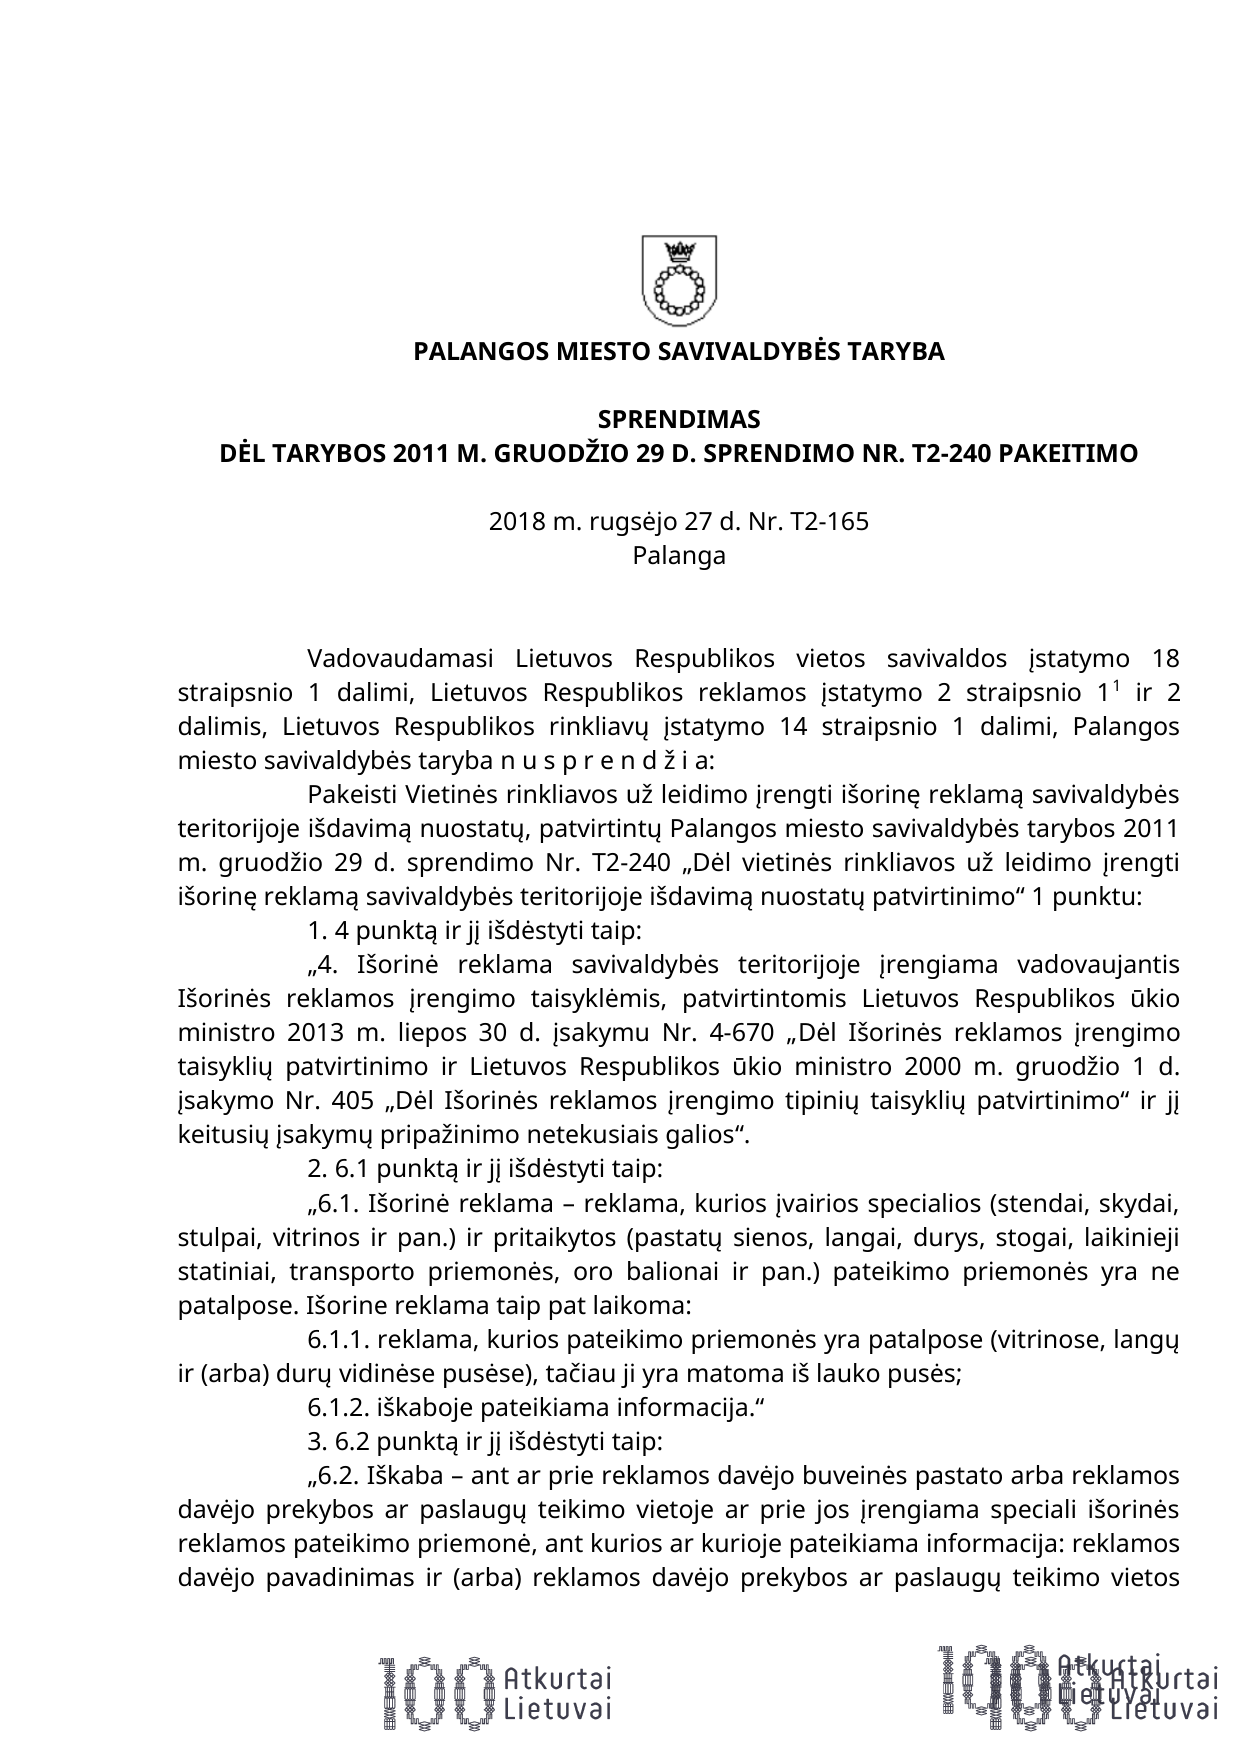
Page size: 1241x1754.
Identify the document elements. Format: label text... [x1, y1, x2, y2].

text 2018 m. rugsėjo 27 d. Nr. T2-165 [177, 504, 1181, 538]
text 6.1.2. iškaboje pateikiama informacija.“ [177, 1389, 1181, 1424]
text 6.1.1. reklama, kurios pateikimo priemonės yra patalpose (vitrinose, langų ir (arba) durų vidinėse pusėse), tačiau ji yra matoma iš lauko pusės; [177, 1321, 1181, 1389]
text DĖL TARYBOS 2011 M. GRUODŽIO 29 D. SPRENDIMO NR. T2-240 PAKEITIMO [177, 436, 1181, 470]
text 1. 4 punktą ir jį išdėstyti taip: [177, 913, 1181, 947]
text „6.2. Iškaba – ant ar prie reklamos davėjo buveinės pastato arba reklamos davėjo prekybos ar paslaugų teikimo vietoje ar prie jos įrengiama speciali išorinės reklamos pateikimo priemonė, ant kurios ar kurioje pateikiama informacija: reklamos davėjo pavadinimas ir (arba) reklamos davėjo prekybos ar paslaugų teikimo vietos [177, 1458, 1181, 1594]
text SPRENDIMAS [177, 402, 1181, 436]
text „6.1. Išorinė reklama – reklama, kurios įvairios specialios (stendai, skydai, stulpai, vitrinos ir pan.) ir pritaikytos (pastatų sienos, langai, durys, stogai, laikinieji statiniai, transporto priemonės, oro balionai ir pan.) pateikimo priemonės yra ne patalpose. Išorine reklama taip pat laikoma: [177, 1185, 1181, 1321]
text 3. 6.2 punktą ir jį išdėstyti taip: [177, 1424, 1181, 1458]
text 2. 6.1 punktą ir jį išdėstyti taip: [177, 1151, 1181, 1185]
text Pakeisti Vietinės rinkliavos už leidimo įrengti išorinę reklamą savivaldybės teritorijoje išdavimą nuostatų, patvirtintų Palangos miesto savivaldybės tarybos 2011 m. gruodžio 29 d. sprendimo Nr. T2-240 „Dėl vietinės rinkliavos už leidimo įrengti išorinę reklamą savivaldybės teritorijoje išdavimą nuostatų patvirtinimo“ 1 punktu: [177, 776, 1181, 913]
text Palanga [177, 538, 1181, 572]
text Vadovaudamasi Lietuvos Respublikos vietos savivaldos įstatymo 18 straipsnio 1 dalimi, Lietuvos Respublikos reklamos įstatymo 2 straipsnio 11 ir 2 dalimis, Lietuvos Respublikos rinkliavų įstatymo 14 straipsnio 1 dalimi, Palangos miesto savivaldybės taryba nusprendžia: [177, 640, 1181, 776]
text PALANGOS MIESTO SAVIVALDYBĖS TARYBA [177, 334, 1181, 368]
text „4. Išorinė reklama savivaldybės teritorijoje įrengiama vadovaujantis Išorinės reklamos įrengimo taisyklėmis, patvirtintomis Lietuvos Respublikos ūkio ministro 2013 m. liepos 30 d. įsakymu Nr. 4-670 „Dėl Išorinės reklamos įrengimo taisyklių patvirtinimo ir Lietuvos Respublikos ūkio ministro 2000 m. gruodžio 1 d. įsakymo Nr. 405 „Dėl Išorinės reklamos įrengimo tipinių taisyklių patvirtinimo“ ir jį keitusių įsakymų pripažinimo netekusiais galios“. [177, 947, 1181, 1151]
